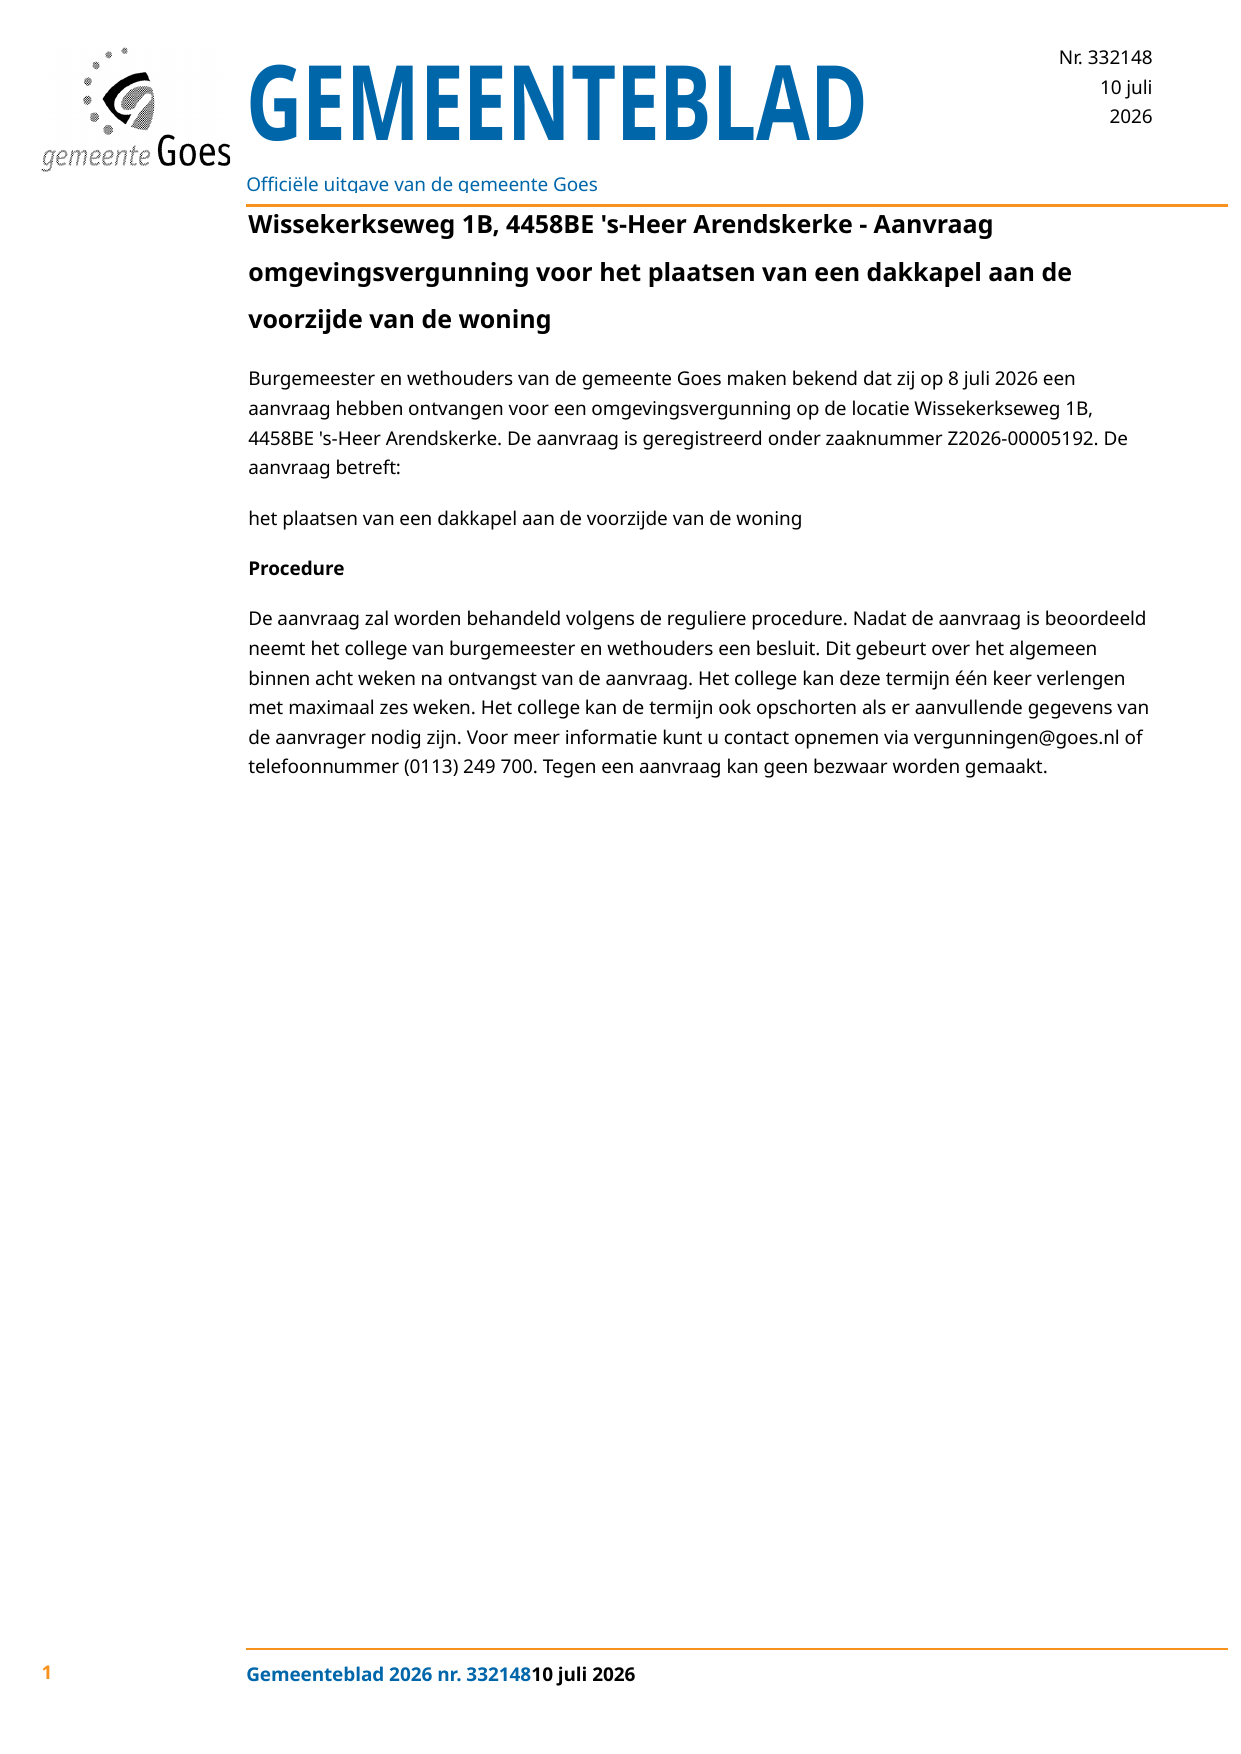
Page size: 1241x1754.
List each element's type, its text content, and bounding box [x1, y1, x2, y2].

text Procedure [248, 555, 1152, 581]
text Wissekerkseweg 1B, 4458BE 's-Heer Arendskerke - Aanvraag omgevingsvergunning voor het plaatsen van een dakkapel aan de voorzijde van de woning [248, 207, 1152, 336]
text De aanvraag zal worden behandeld volgens de reguliere procedure. Nadat de aanvraag is beoordeeld neemt het college van burgemeester en wethouders een besluit. Dit gebeurt over het algemeen binnen acht weken na ontvangst van de aanvraag. Het college kan deze termijn één keer verlengen met maximaal zes weken. Het college kan de termijn ook opschorten als er aanvullende gegevens van de aanvrager nodig zijn. Voor meer informatie kunt u contact opnemen via vergunningen@goes.nl of telefoonnummer (0113) 249 700. Tegen een aanvraag kan geen bezwaar worden gemaakt. [248, 606, 1152, 779]
text het plaatsen van een dakkapel aan de voorzijde van de woning [248, 505, 1152, 530]
picture [41, 47, 231, 172]
text Burgemeester en wethouders van de gemeente Goes maken bekend dat zij op 8 juli 2026 een aanvraag hebben ontvangen voor een omgevingsvergunning op de locatie Wissekerkseweg 1B, 4458BE 's-Heer Arendskerke. De aanvraag is geregistreerd onder zaaknummer Z2026-00005192. De aanvraag betreft: [248, 366, 1152, 480]
